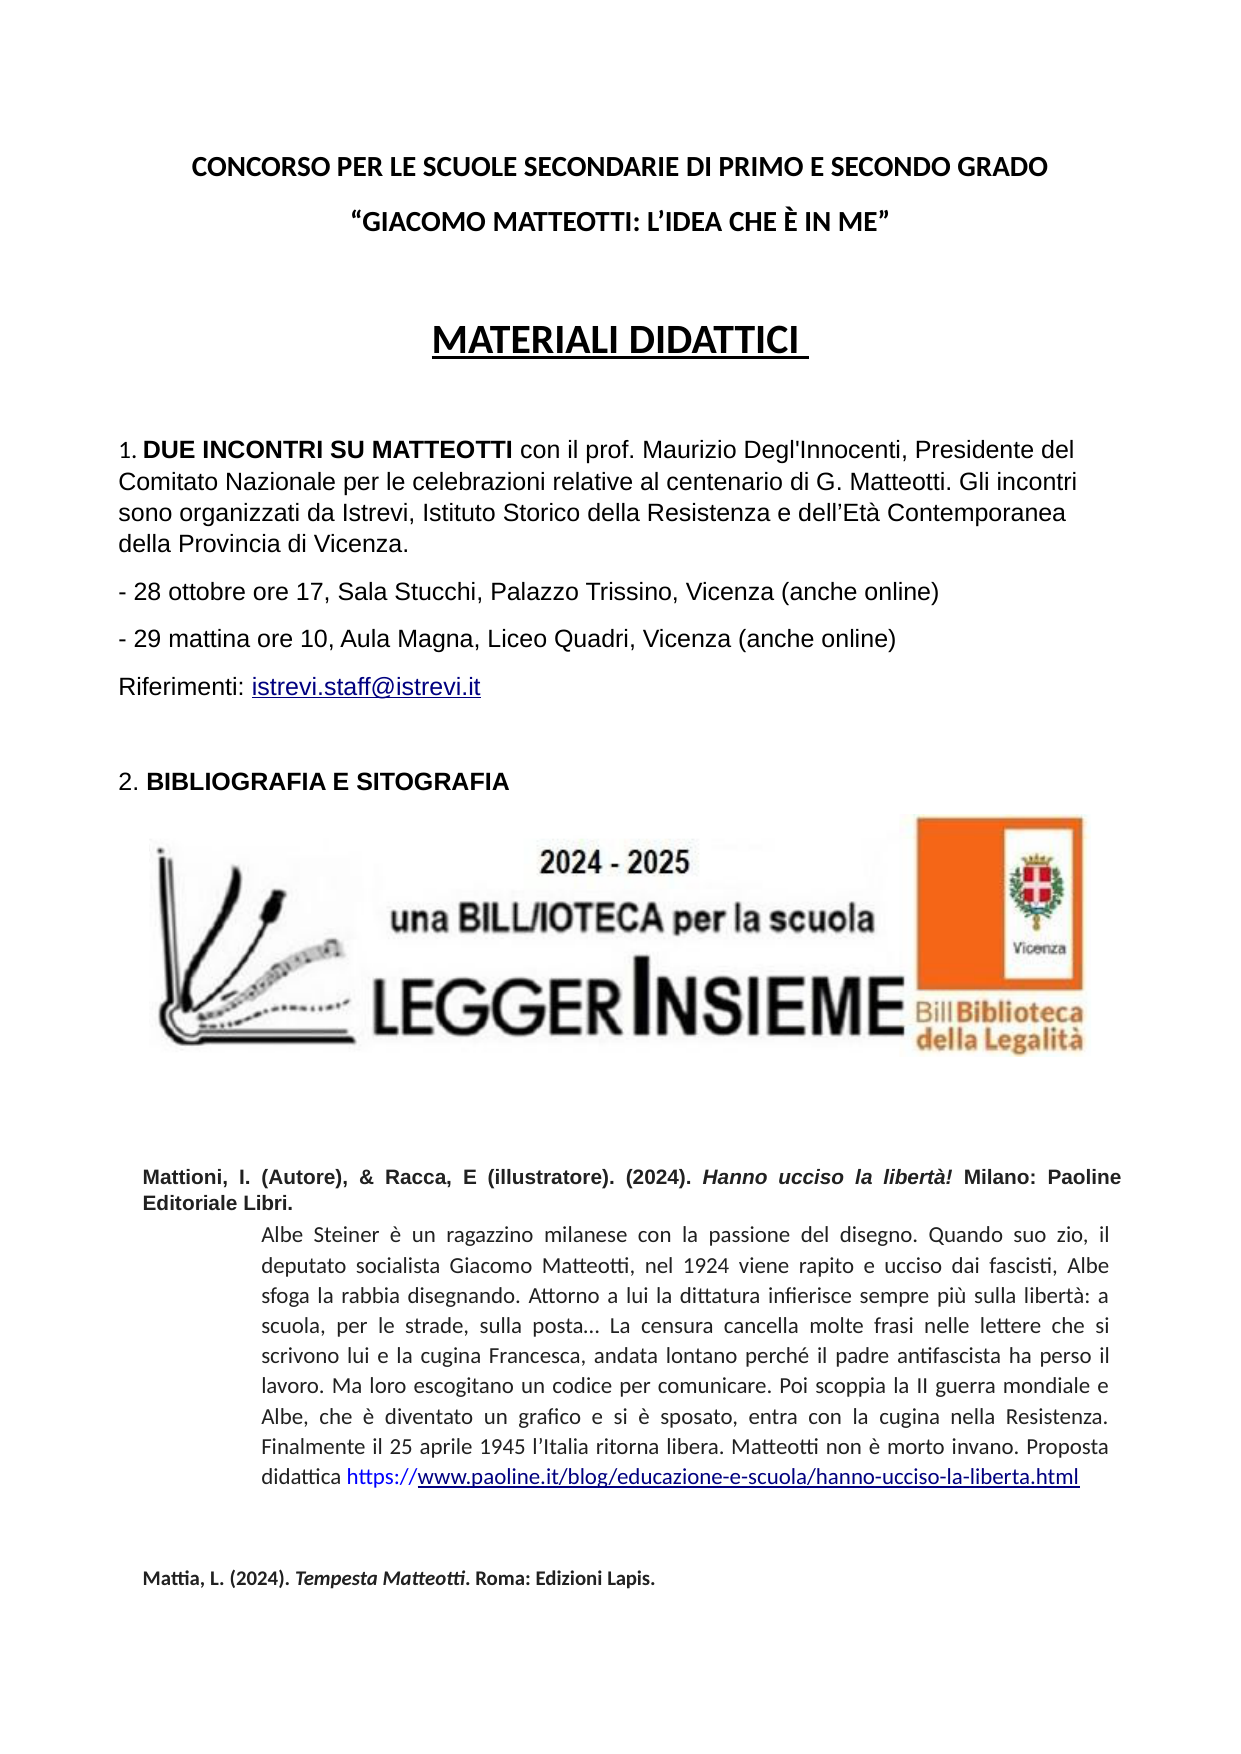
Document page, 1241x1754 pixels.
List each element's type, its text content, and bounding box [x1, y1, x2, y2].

text Mattioni, I. (Autore), & Racca, E (illustratore). (2024). Hanno ucciso la libertà! Milano: Paoline Editoriale Libri. [142, 1165, 1122, 1215]
text Mattia, L. (2024). Tempesta Matteotti. Roma: Edizioni Lapis. [142, 1566, 1122, 1591]
text - 29 mattina ore 10, Aula Magna, Liceo Quadri, Vicenza (anche online) [118, 624, 1122, 653]
text MATERIALI DIDATTICI [118, 313, 1122, 364]
text - 28 ottobre ore 17, Sala Stucchi, Palazzo Trissino, Vicenza (anche online) [118, 577, 1122, 605]
text 1. DUE INCONTRI SU MATTEOTTI con il prof. Maurizio Degl'Innocenti, Presidente del Comitato Nazionale per le celebrazioni relative al centenario di G. Matteotti. Gli incontri sono organizzati da Istrevi, Istituto Storico della Resistenza e dell’Età Contemporanea della Provincia di Vicenza. [118, 434, 1122, 558]
text CONCORSO PER LE SCUOLE SECONDARIE DI PRIMO E SECONDO GRADO [118, 148, 1122, 183]
text “GIACOMO MATTEOTTI: L’IDEA CHE È IN ME” [118, 203, 1122, 238]
text 2. BIBLIOGRAFIA E SITOGRAFIA [118, 767, 1122, 795]
text Riferimenti: istrevi.staff@istrevi.it [118, 672, 1122, 701]
text Albe Steiner è un ragazzino milanese con la passione del disegno. Quando suo zio, il deputato socialista Giacomo Matteotti, nel 1924 viene rapito e ucciso dai fascisti, Albe sfoga la rabbia disegnando. Attorno a lui la dittatura infierisce sempre più sulla libertà: a scuola, per le strade, sulla posta… La censura cancella molte frasi nelle lettere che si scrivono lui e la cugina Francesca, andata lontano perché il padre antifascista ha perso il lavoro. Ma loro escogitano un codice per comunicare. Poi scoppia la II guerra mondiale e Albe, che è diventato un grafico e si è sposato, entra con la cugina nella Resistenza. Finalmente il 25 aprile 1945 l’Italia ritorna libera. Matteotti non è morto invano. Proposta didattica https://www.paoline.it/blog/educazione-e-scuola/hanno-ucciso-la-liberta.html [261, 1221, 1111, 1490]
picture [149, 814, 1092, 1057]
